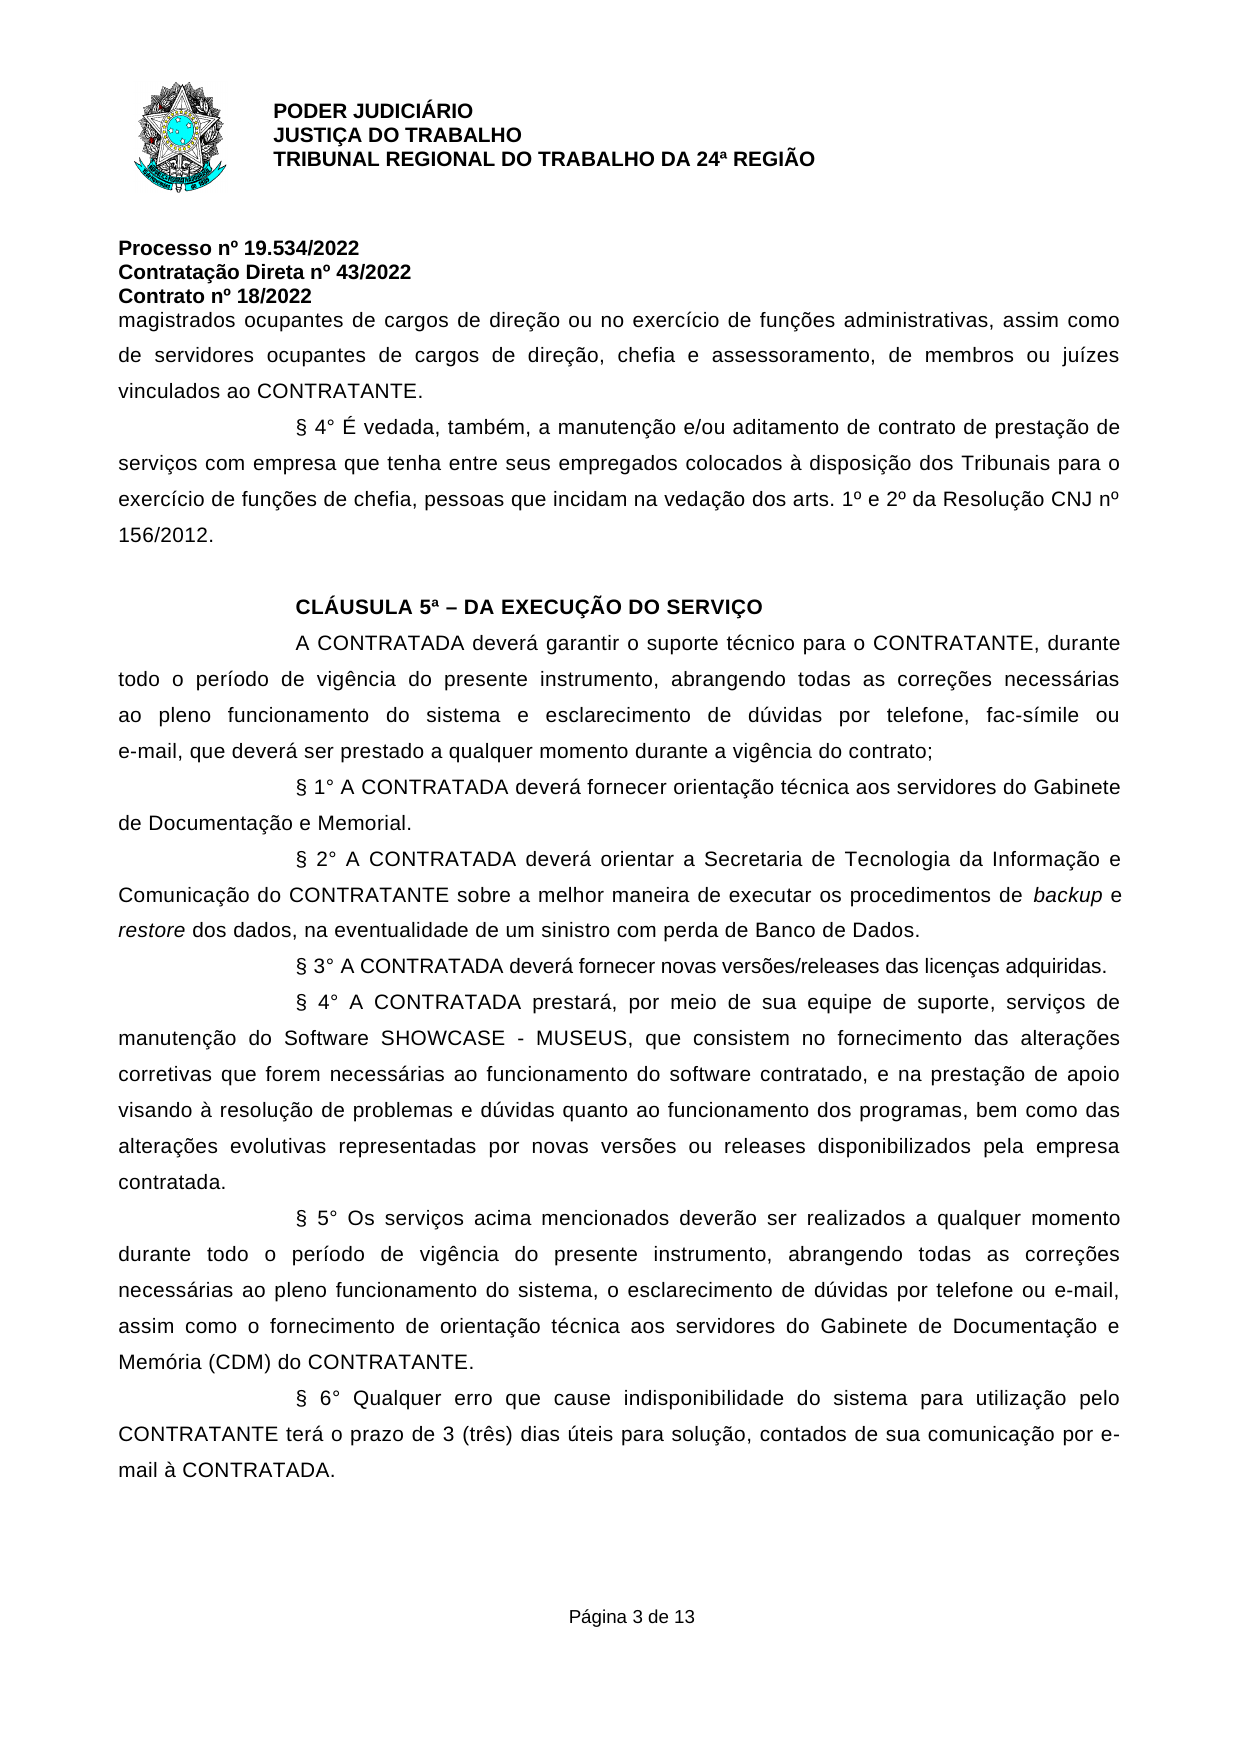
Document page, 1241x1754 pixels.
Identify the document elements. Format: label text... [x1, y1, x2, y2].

text § 2° A CONTRATADA deverá orientar a Secretaria de Tecnologia da Informação e Comunicação do CONTRATANTE sobre a melhor maneira de executar os procedimentos de backup e restore dos dados, na eventualidade de um sinistro com perda de Banco de Dados. [118, 846, 1122, 942]
text CLÁUSULA 5ª – DA EXECUÇÃO DO SERVIÇO [118, 595, 1122, 619]
text magistrados ocupantes de cargos de direção ou no exercício de funções administrativas, assim como de servidores ocupantes de cargos de direção, chefia e assessoramento, de membros ou juízes vinculados ao CONTRATANTE. [118, 307, 1122, 403]
text § 3° A CONTRATADA deverá fornecer novas versões/releases das licenças adquiridas. [118, 954, 1122, 978]
text § 5° Os serviços acima mencionados deverão ser realizados a qualquer momento durante todo o período de vigência do presente instrumento, abrangendo todas as correções necessárias ao pleno funcionamento do sistema, o esclarecimento de dúvidas por telefone ou e-mail, assim como o fornecimento de orientação técnica aos servidores do Gabinete de Documentação e Memória (CDM) do CONTRATANTE. [118, 1206, 1122, 1373]
text § 4° A CONTRATADA prestará, por meio de sua equipe de suporte, serviços de manutenção do Software SHOWCASE - MUSEUS, que consistem no fornecimento das alterações corretivas que forem necessárias ao funcionamento do software contratado, e na prestação de apoio visando à resolução de problemas e dúvidas quanto ao funcionamento dos programas, bem como das alterações evolutivas representadas por novas versões ou releases disponibilizados pela empresa contratada. [118, 990, 1122, 1194]
picture [133, 81, 228, 193]
text § 4° É vedada, também, a manutenção e/ou aditamento de contrato de prestação de serviços com empresa que tenha entre seus empregados colocados à disposição dos Tribunais para o exercício de funções de chefia, pessoas que incidam na vedação dos arts. 1º e 2º da Resolução CNJ nº 156/2012. [118, 415, 1122, 547]
text § 1° A CONTRATADA deverá fornecer orientação técnica aos servidores do Gabinete de Documentação e Memorial. [118, 774, 1122, 834]
text § 6° Qualquer erro que cause indisponibilidade do sistema para utilização pelo CONTRATANTE terá o prazo de 3 (três) dias úteis para solução, contados de sua comunicação por e-mail à CONTRATADA. [118, 1386, 1122, 1481]
text A CONTRATADA deverá garantir o suporte técnico para o CONTRATANTE, durante todo o período de vigência do presente instrumento, abrangendo todas as correções necessárias ao pleno funcionamento do sistema e esclarecimento de dúvidas por telefone, fac-símile ou e-mail, que deverá ser prestado a qualquer momento durante a vigência do contrato; [118, 631, 1122, 763]
